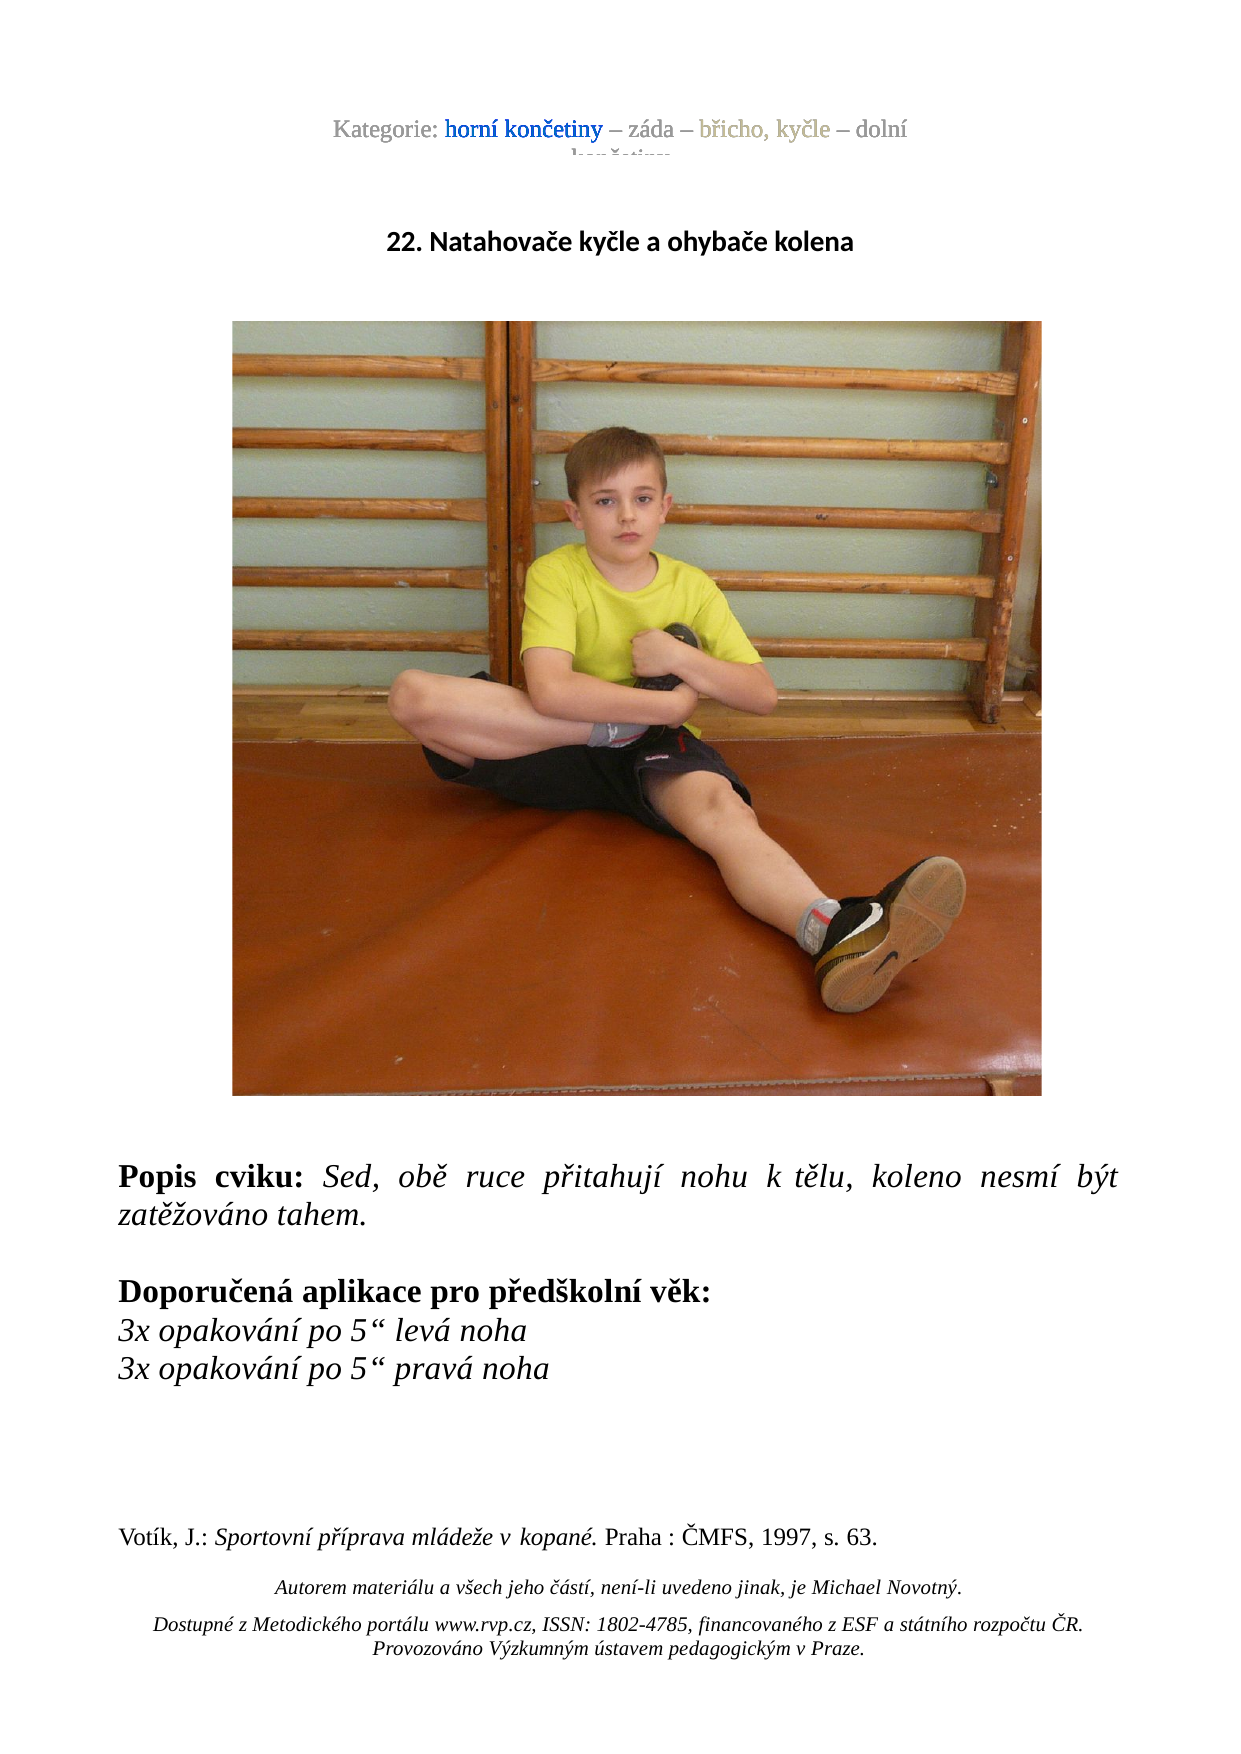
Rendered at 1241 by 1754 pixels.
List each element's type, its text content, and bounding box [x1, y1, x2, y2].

text 3x opakování po 5“ levá noha [118, 1309, 1122, 1348]
text Popis cviku: Sed, obě ruce přitahují nohu k tělu, koleno nesmí být zatěžováno tahem. [118, 1156, 1122, 1233]
text Kategorie: horní končetiny – záda – břicho, kyčle – dolní končetiny [282, 114, 958, 155]
list 22. Natahovače kyčle a ohybače kolena [118, 223, 1122, 259]
picture [232, 321, 1042, 1096]
text 3x opakování po 5“ pravá noha [118, 1348, 1122, 1386]
text Doporučená aplikace pro předškolní věk: [118, 1271, 1122, 1309]
